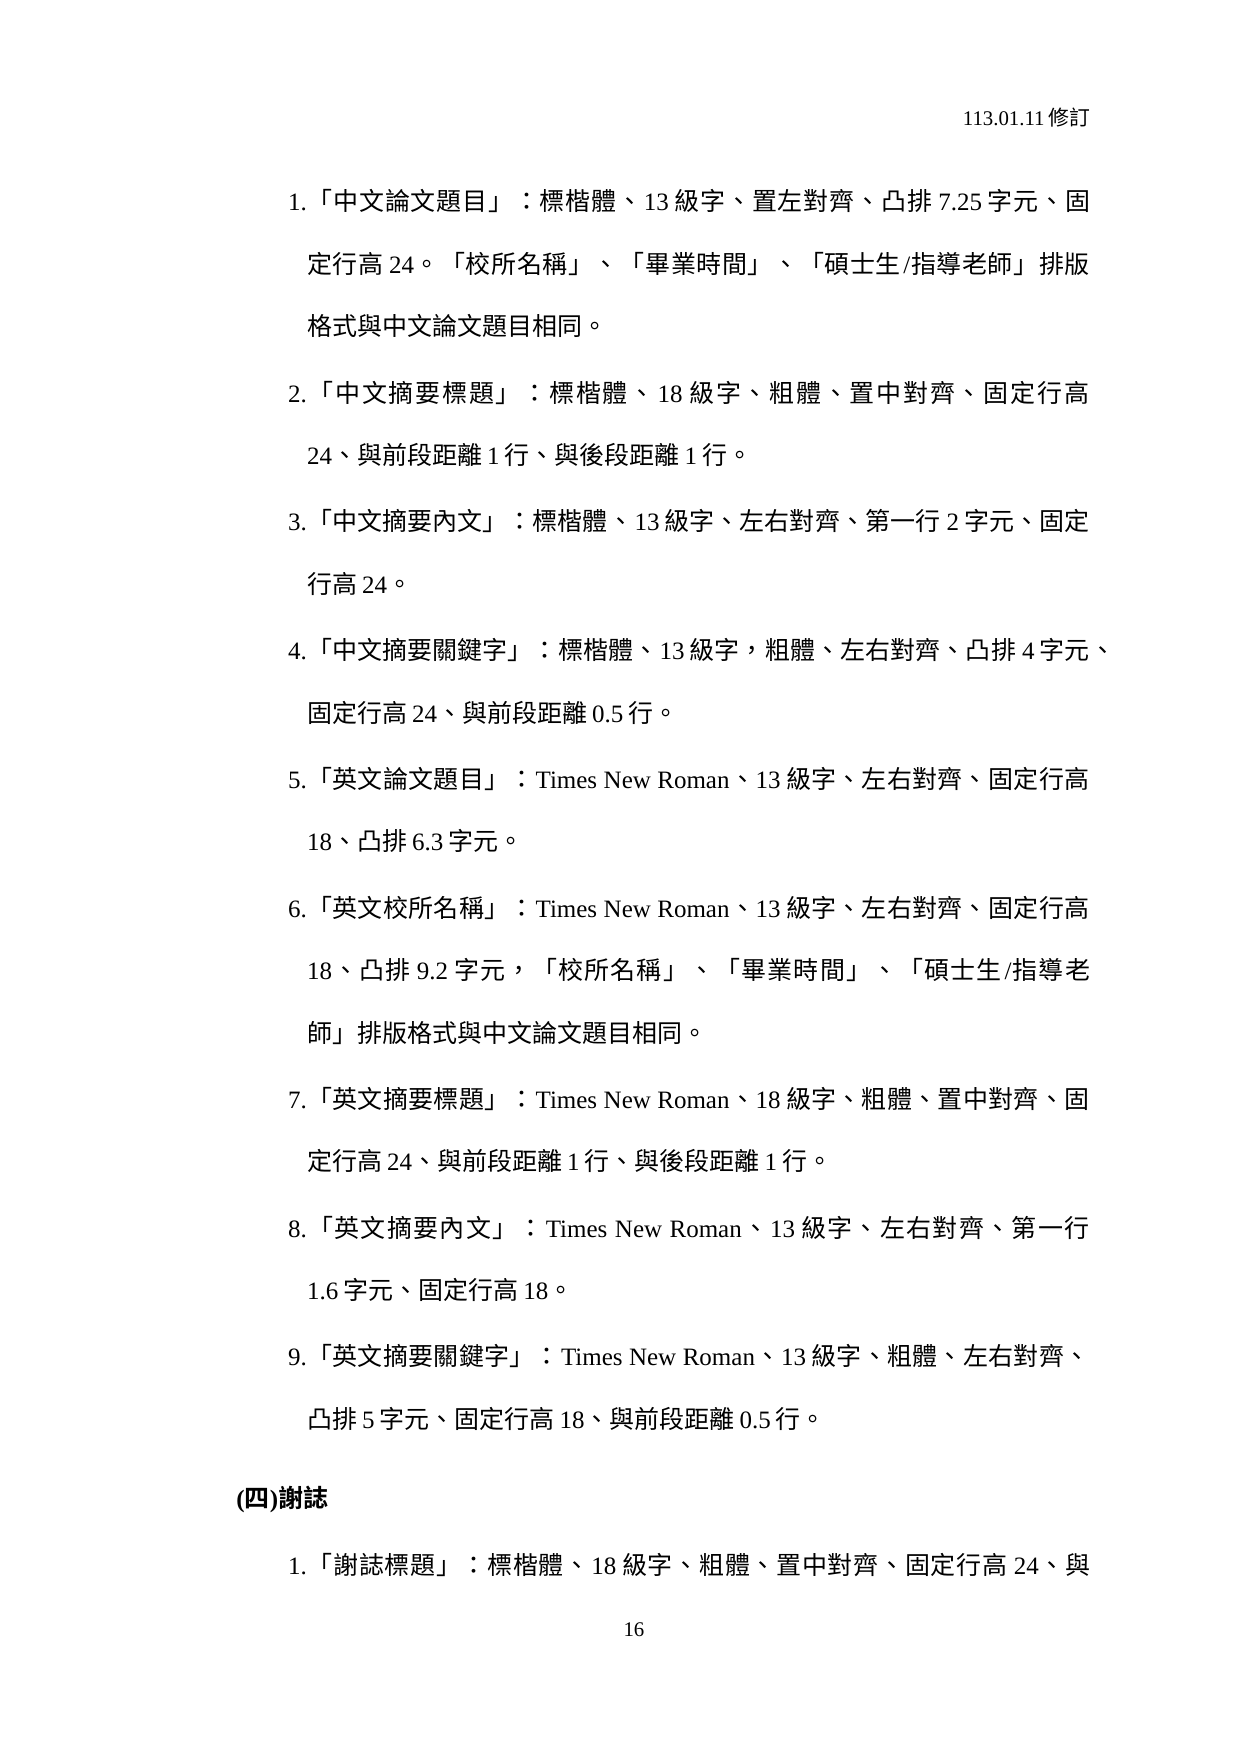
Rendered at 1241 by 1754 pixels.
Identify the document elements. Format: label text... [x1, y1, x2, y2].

text 4.「中文摘要關鍵字」：標楷體、13級字，粗體、左右對齊、凸排4字元、固定行高24、與前段距離0.5行。 [288, 607, 1090, 732]
text 7.「英文摘要標題」：Times New Roman、18級字、粗體、置中對齊、固定行高24、與前段距離1行、與後段距離1行。 [288, 1056, 1090, 1181]
text 3.「中文摘要內文」：標楷體、13級字、左右對齊、第一行2字元、固定行高24。 [288, 478, 1090, 603]
text 1.「謝誌標題」：標楷體、18級字、粗體、置中對齊、固定行高24、與 [288, 1522, 1090, 1584]
text 2.「中文摘要標題」：標楷體、18級字、粗體、置中對齊、固定行高24、與前段距離1行、與後段距離1行。 [288, 349, 1090, 474]
text 8.「英文摘要內文」：Times New Roman、13級字、左右對齊、第一行1.6字元、固定行高18。 [288, 1184, 1090, 1309]
text (四)謝誌 [236, 1478, 1090, 1514]
text 9.「英文摘要關鍵字」：Times New Roman、13級字、粗體、左右對齊、凸排5字元、固定行高18、與前段距離0.5行。 [288, 1313, 1090, 1438]
text 5.「英文論文題目」：Times New Roman、13級字、左右對齊、固定行高18、凸排6.3字元。 [288, 736, 1090, 861]
text 1.「中文論文題目」：標楷體、13級字、置左對齊、凸排7.25字元、固定行高24。「校所名稱」、「畢業時間」、「碩士生/指導老師」排版格式與中文論文題目相同。 [288, 158, 1090, 346]
text 6.「英文校所名稱」：Times New Roman、13級字、左右對齊、固定行高18、凸排9.2字元，「校所名稱」、「畢業時間」、「碩士生/指導老師」排版格式與中文論文題目相同。 [288, 864, 1090, 1052]
